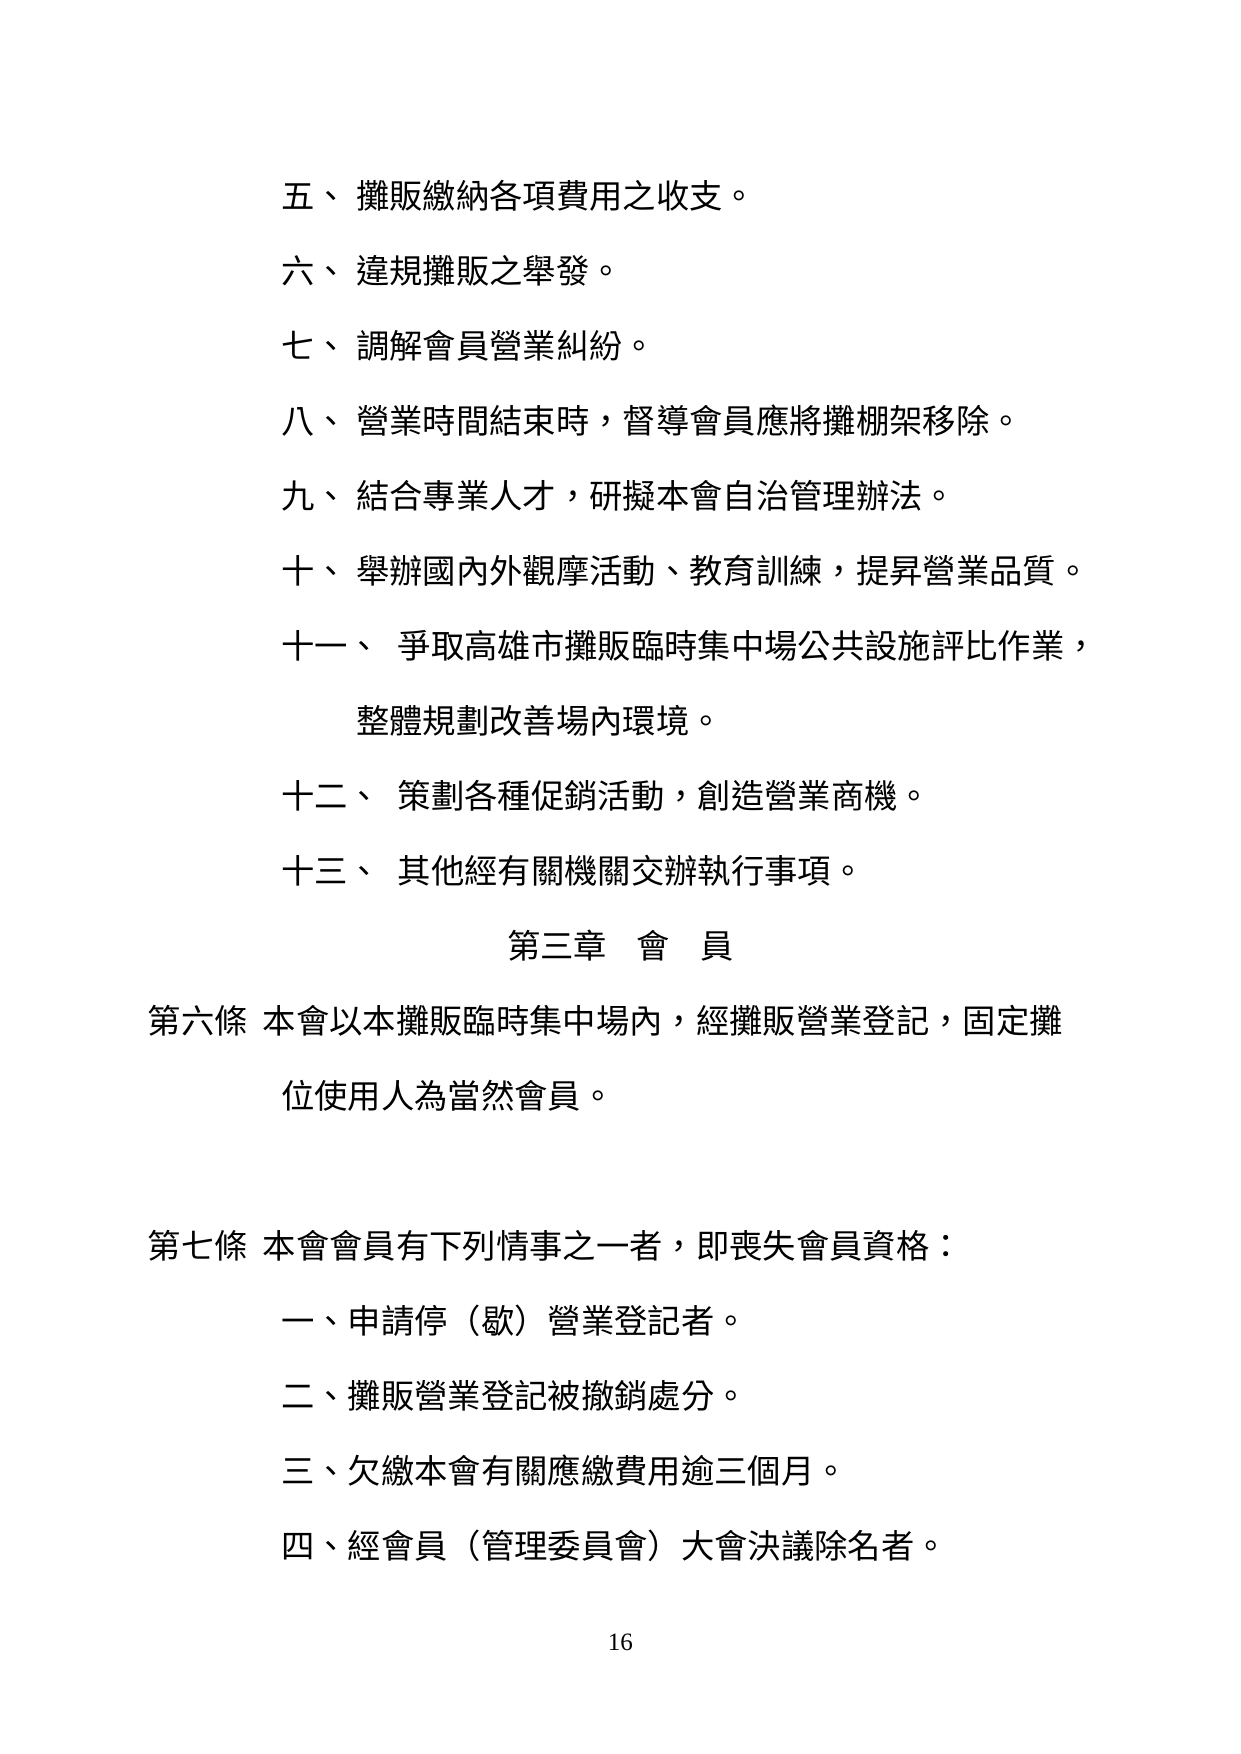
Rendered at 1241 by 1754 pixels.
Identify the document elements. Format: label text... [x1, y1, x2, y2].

text 三、欠繳本會有關應繳費用逾三個月。 [248, 1431, 1092, 1506]
text 第六條 本會以本攤販臨時集中場內，經攤販營業登記，固定攤位使用人為當然會員。 [148, 981, 1092, 1131]
list 爭取高雄市攤販臨時集中場公共設施評比作業，整體規劃改善場內環境。 [281, 606, 1092, 756]
text 第三章 會 員 [148, 906, 1092, 981]
list 違規攤販之舉發。 [281, 231, 1092, 306]
list 舉辦國內外觀摩活動、教育訓練，提昇營業品質。 [281, 531, 1092, 606]
text 二、攤販營業登記被撤銷處分。 [248, 1356, 1092, 1431]
list 調解會員營業糾紛。 [281, 306, 1092, 381]
text 第七條 本會會員有下列情事之一者，即喪失會員資格： [148, 1206, 1092, 1281]
text 一、申請停（歇）營業登記者。 [248, 1281, 1092, 1356]
text 四、經會員（管理委員會）大會決議除名者。 [248, 1506, 1092, 1581]
list 營業時間結束時，督導會員應將攤棚架移除。 [281, 381, 1092, 456]
list 攤販繳納各項費用之收支。 [281, 156, 1092, 231]
list 策劃各種促銷活動，創造營業商機。 [281, 756, 1092, 831]
list 結合專業人才，研擬本會自治管理辦法。 [281, 456, 1092, 531]
list 其他經有關機關交辦執行事項。 [281, 831, 1092, 906]
